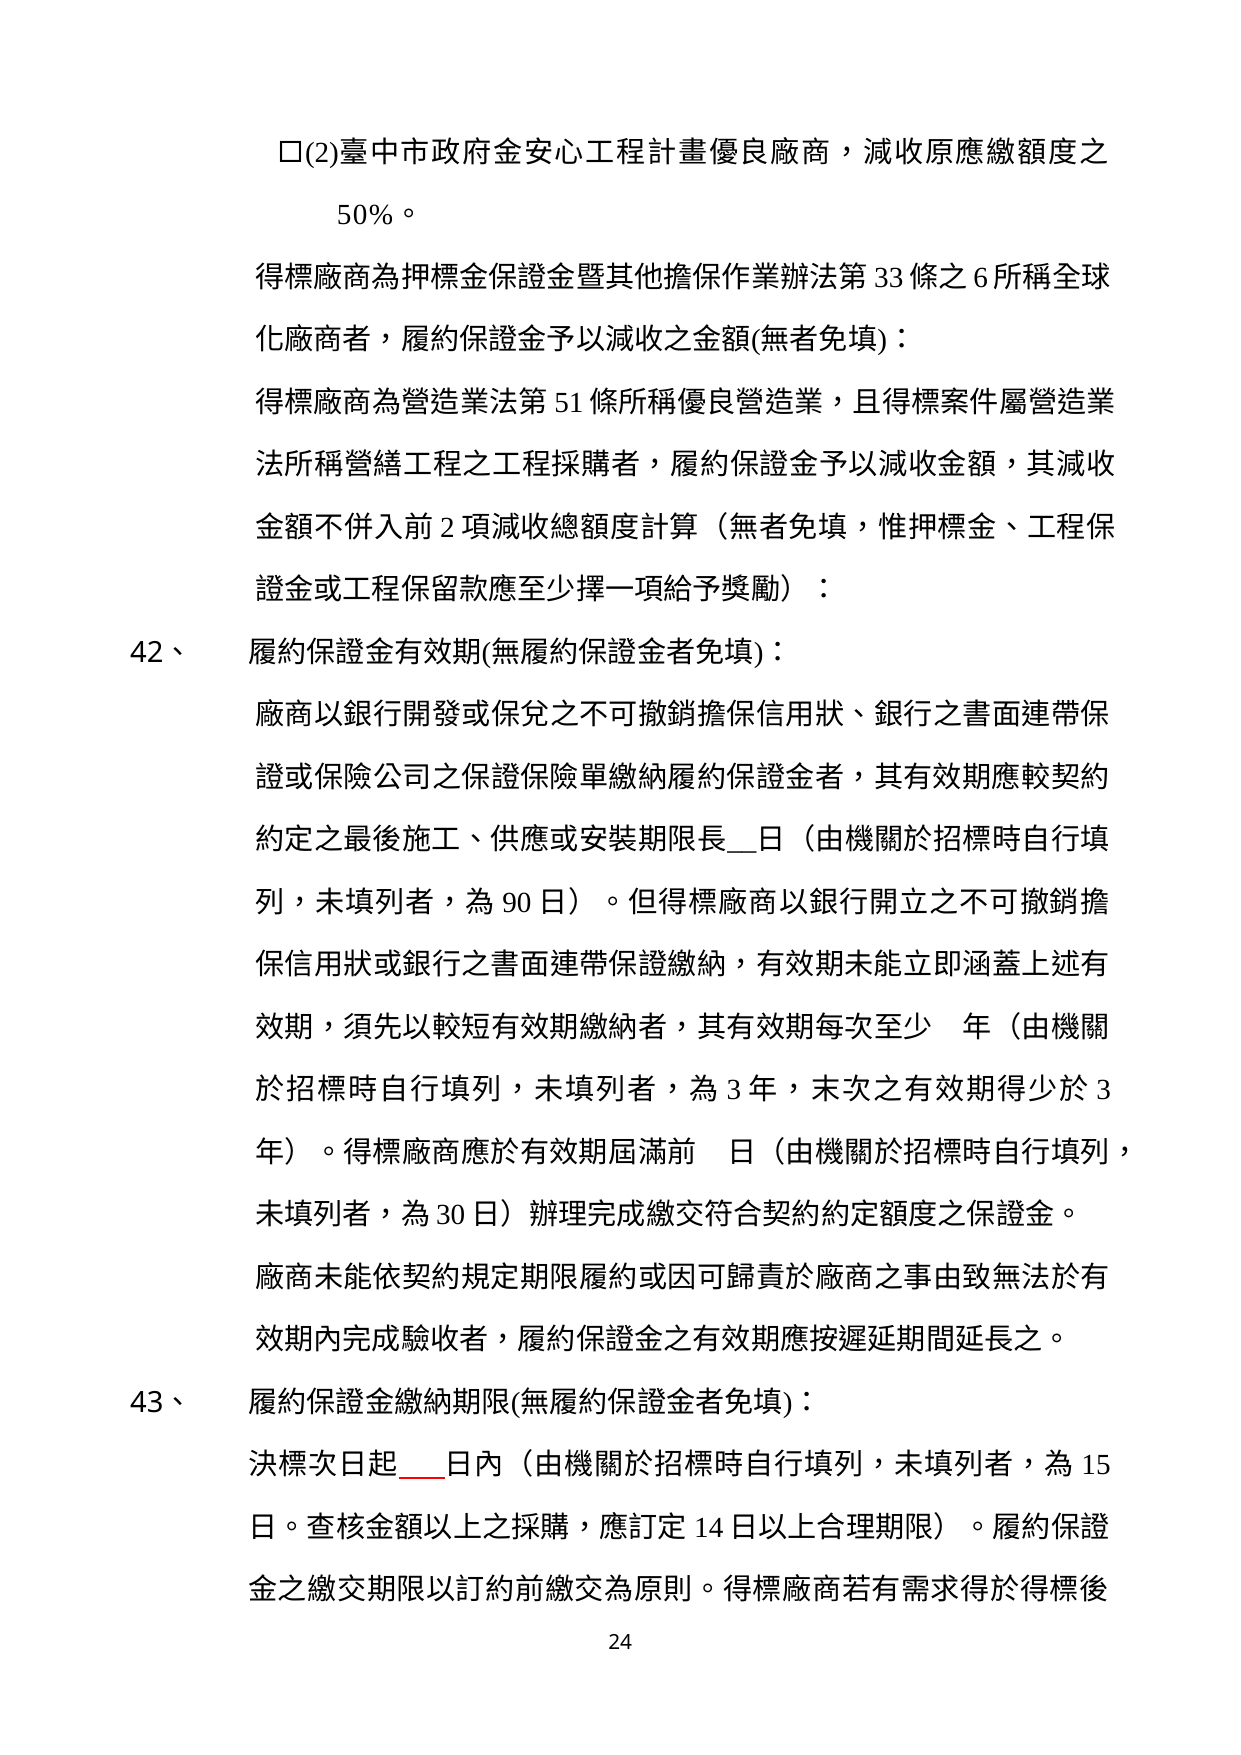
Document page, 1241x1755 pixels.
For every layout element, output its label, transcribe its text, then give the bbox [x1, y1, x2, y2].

list 履約保證金有效期(無履約保證金者免填)： [130, 608, 1110, 670]
text 得標廠商為營造業法第51條所稱優良營造業，且得標案件屬營造業法所稱營繕工程之工程採購者，履約保證金予以減收金額，其減收金額不併入前2項減收總額度計算（無者免填，惟押標金、工程保證金或工程保留款應至少擇一項給予獎勵）： [255, 358, 1117, 608]
text (2)臺中市政府金安心工程計畫優良廠商，減收原應繳額度之50%。 [277, 108, 1110, 233]
text 廠商以銀行開發或保兌之不可撤銷擔保信用狀、銀行之書面連帶保證或保險公司之保證保險單繳納履約保證金者，其有效期應較契約約定之最後施工、供應或安裝期限長__日（由機關於招標時自行填列，未填列者，為90日）。但得標廠商以銀行開立之不可撤銷擔保信用狀或銀行之書面連帶保證繳納，有效期未能立即涵蓋上述有效期，須先以較短有效期繳納者，其有效期每次至少 年（由機關於招標時自行填列，未填列者，為3年，末次之有效期得少於3年）。得標廠商應於有效期屆滿前 日（由機關於招標時自行填列，未填列者，為30日）辦理完成繳交符合契約約定額度之保證金。 [255, 670, 1110, 1233]
text 廠商未能依契約規定期限履約或因可歸責於廠商之事由致無法於有效期內完成驗收者，履約保證金之有效期應按遲延期間延長之。 [255, 1233, 1110, 1358]
text 決標次日起 日內（由機關於招標時自行填列，未填列者，為15日。查核金額以上之採購，應訂定14日以上合理期限）。履約保證金之繳交期限以訂約前繳交為原則。得標廠商若有需求得於得標後 [248, 1420, 1110, 1608]
text 得標廠商為押標金保證金暨其他擔保作業辦法第33條之6所稱全球化廠商者，履約保證金予以減收之金額(無者免填)： [255, 233, 1110, 358]
list 履約保證金繳納期限(無履約保證金者免填)： [130, 1358, 1110, 1420]
